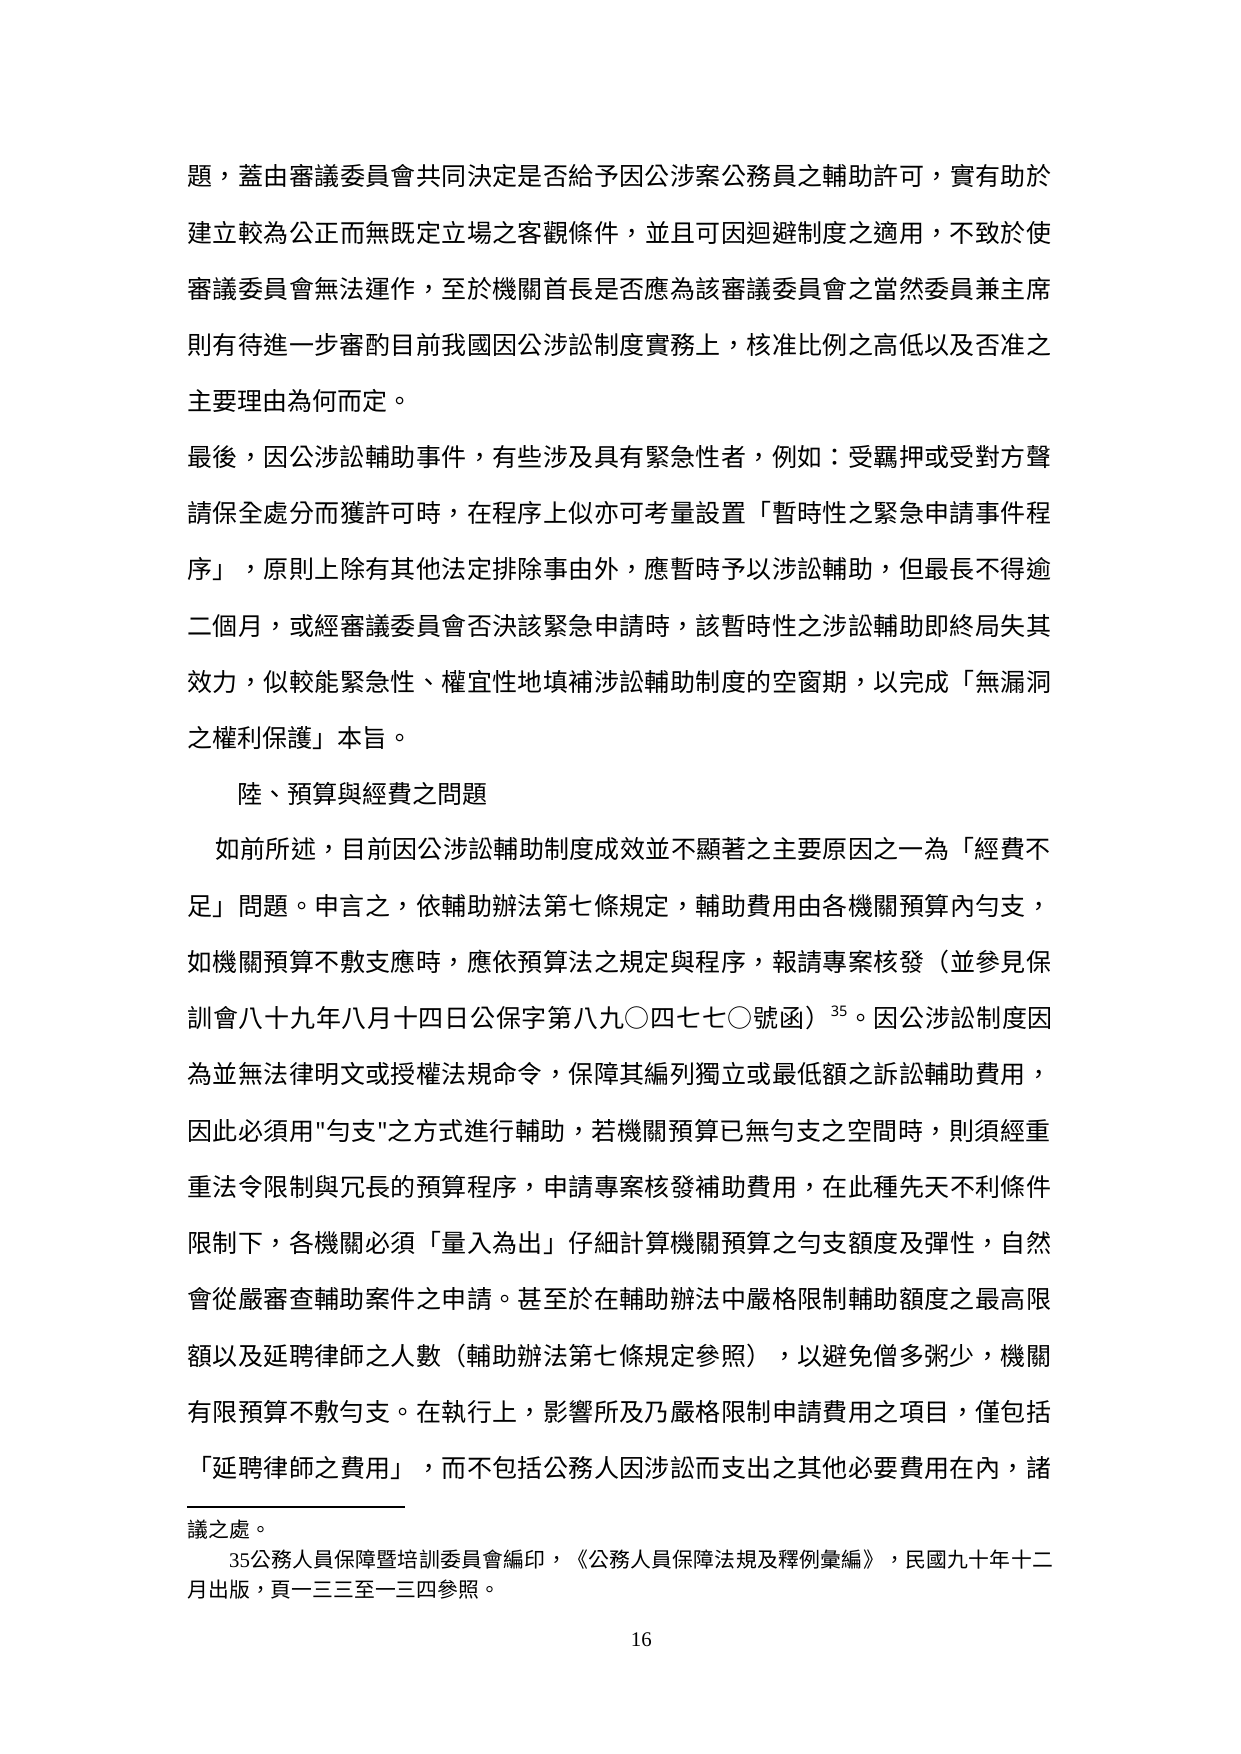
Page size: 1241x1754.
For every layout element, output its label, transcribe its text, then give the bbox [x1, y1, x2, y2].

text 陸、預算與經費之問題 [237, 767, 1053, 805]
text 公務人員保障暨培訓委員會編印，《公務人員保障法規及釋例彙編》，民國九十年十二月出版，頁一三三至一三四參照。 [187, 1543, 1053, 1604]
text 如前所述，目前因公涉訟輔助制度成效並不顯著之主要原因之一為「經費不足」問題。申言之，依輔助辦法第七條規定，輔助費用由各機關預算內勻支，如機關預算不敷支應時，應依預算法之規定與程序，報請專案核發（並參見保訓會八十九年八月十四日公保字第八九○四七七○號函）。因公涉訟制度因為並無法律明文或授權法規命令，保障其編列獨立或最低額之訴訟輔助費用，因此必須用"勻支"之方式進行輔助，若機關預算已無勻支之空間時，則須經重重法令限制與冗長的預算程序，申請專案核發補助費用，在此種先天不利條件限制下，各機關必須「量入為出」仔細計算機關預算之勻支額度及彈性，自然會從嚴審查輔助案件之申請。甚至於在輔助辦法中嚴格限制輔助額度之最高限額以及延聘律師之人數（輔助辦法第七條規定參照），以避免僧多粥少，機關有限預算不敷勻支。在執行上，影響所及乃嚴格限制申請費用之項目，僅包括「延聘律師之費用」，而不包括公務人因涉訟而支出之其他必要費用在內，諸 [187, 823, 1053, 1479]
text 最後，因公涉訟輔助事件，有些涉及具有緊急性者，例如：受羈押或受對方聲請保全處分而獲許可時，在程序上似亦可考量設置「暫時性之緊急申請事件程序」，原則上除有其他法定排除事由外，應暫時予以涉訟輔助，但最長不得逾二個月，或經審議委員會否決該緊急申請時，該暫時性之涉訟輔助即終局失其效力，似較能緊急性、權宜性地填補涉訟輔助制度的空窗期，以完成「無漏洞之權利保護」本旨。 [187, 431, 1053, 749]
text 例如保訓會八十九年七月十七日公保字第八九○四一三七號函謂：「公務人員涉訟或遭受侵害，服務機關要否延聘律師給予輔助，係以公務人員涉訟或遭受侵害，是否因依法執行職務而發生為斷。惟涉訟人員如係機關首長，其涉訟是否因依法執行職務而發生，應由何者認定，公務人員因公涉訟輔助辦法並無規定，惟依公務員服務法第十七條："公務員執行職務時，遇有涉及本身或其家族之利害事件，應行迴避"規定意旨，仍以由具有行政監督權限之上級機關認定為宜。」即屬之。此外，保訓會八十九年九月十九日公保字第八九○五三○四號函及八十九年十二月三日公保字第八九○六三七三號函亦持相同須行迴避之意旨，但卻又增加「惟上級監督機關是否授權由下級機關自行認定，仍可本於職權酌處。」使得迴避原則又遭受破壞，誠有可議之處。 [187, 1513, 1053, 1543]
text 其次，若因公涉訟輔助申請事件，全部由機關首長決定其是否許可補助問題時，一方面可能會有偏頗之情形，另外一方面若機關首長本人亦申請補助時，豈非「圖利自己」，而有利害衝突應行迴避之困擾？因此，若能於補助辦法第五條獲第六條中增訂，「對前二條之申請，由各機關公務人員代表所組成之「輔助審議委員會」議決之。」消極上除可以解決目前實務上機關首長申請涉訟輔助之迴避問題外，在積極上亦可一併解決角向受人垢病之許可決定公正性之問題，蓋由審議委員會共同決定是否給予因公涉案公務員之輔助許可，實有助於建立較為公正而無既定立場之客觀條件，並且可因迴避制度之適用，不致於使審議委員會無法運作，至於機關首長是否應為該審議委員會之當然委員兼主席，則有待進一步審酌目前我國因公涉訟制度實務上，核准比例之高低以及否准之主要理由為何而定。 [187, 150, 1053, 412]
